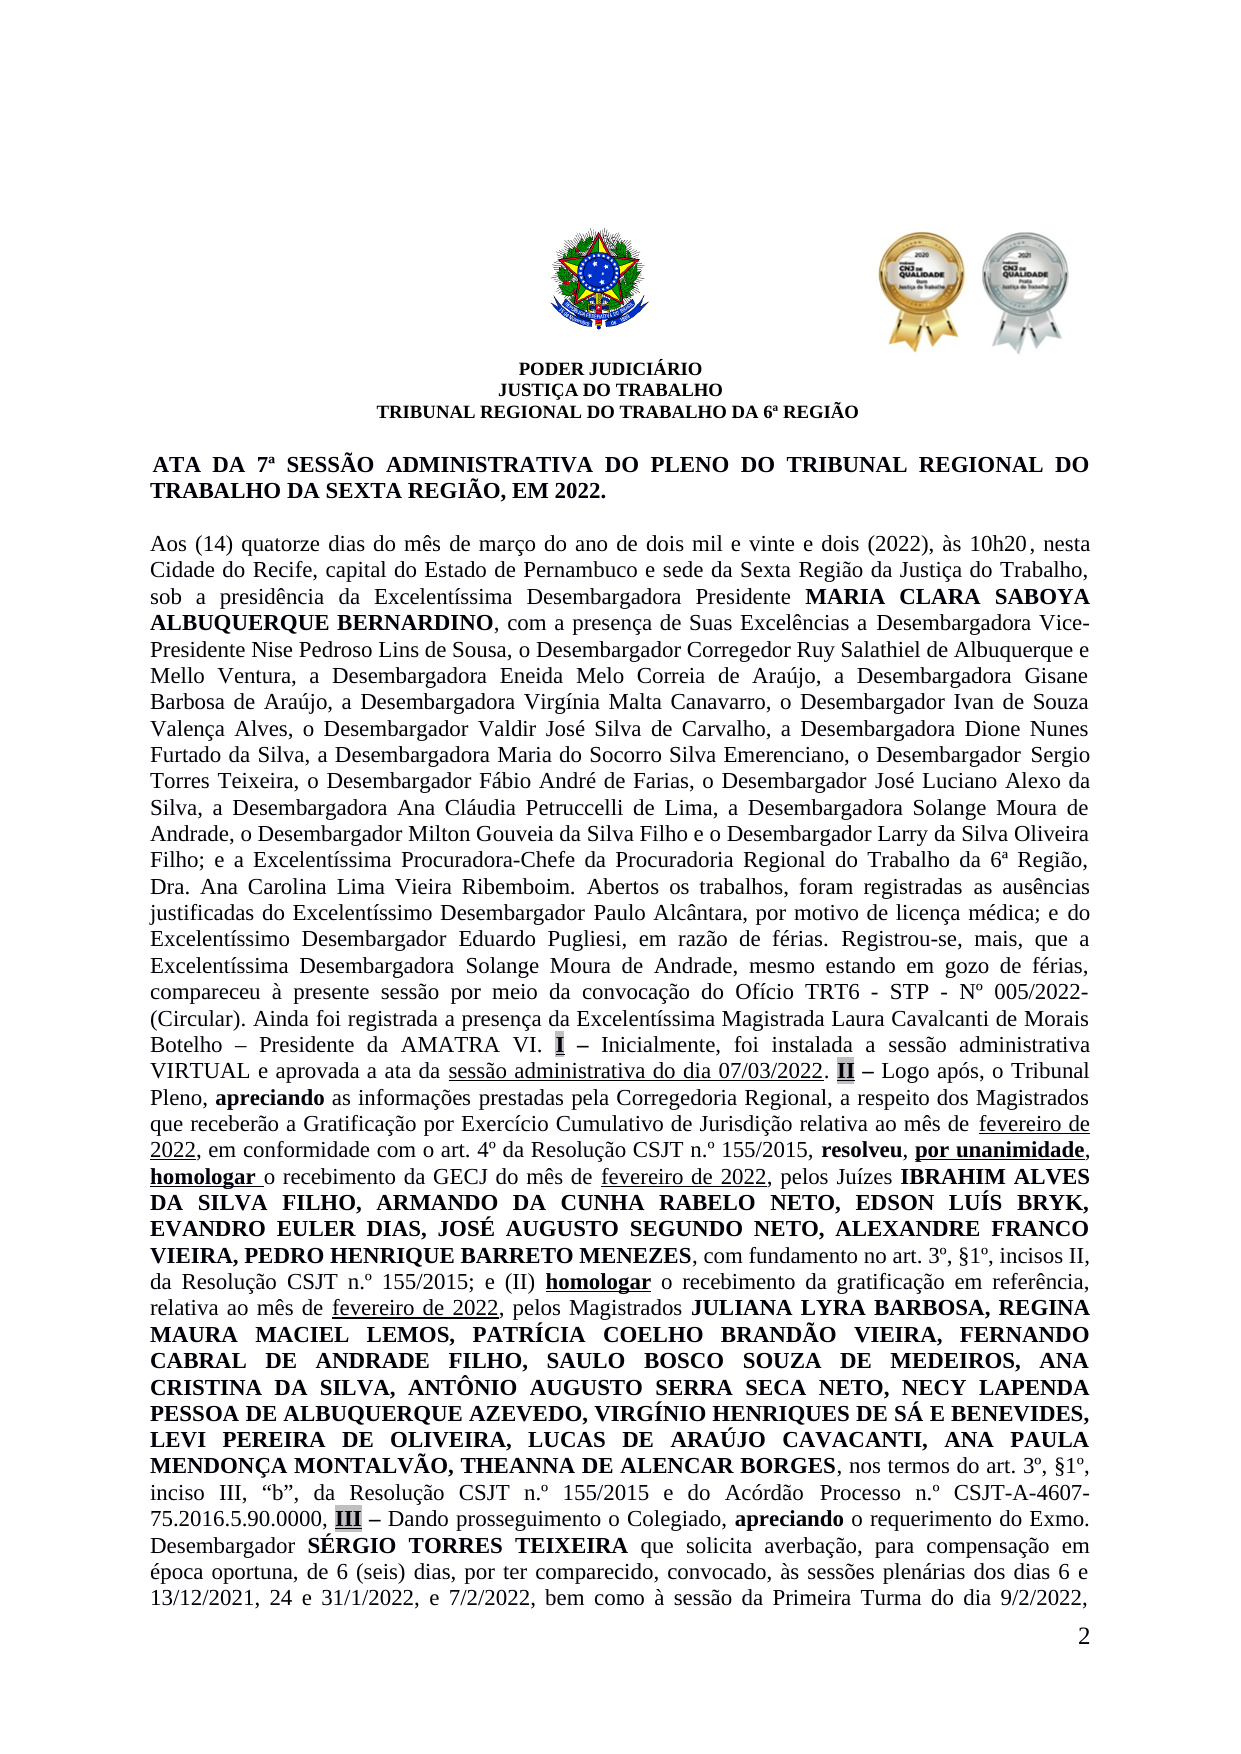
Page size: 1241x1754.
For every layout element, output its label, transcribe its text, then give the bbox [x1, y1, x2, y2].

text Aos (14) quatorze dias do mês de março do ano de dois mil e vinte e dois (2022), às 10h20, nesta Cidade do Recife, capital do Estado de Pernambuco e sede da Sexta Região da Justiça do Trabalho, sob a presidência da Excelentíssima Desembargadora Presidente MARIA CLARA SABOYA ALBUQUERQUE BERNARDINO, com a presença de Suas Excelências a Desembargadora Vice-Presidente Nise Pedroso Lins de Sousa, o Desembargador Corregedor Ruy Salathiel de Albuquerque e Mello Ventura, a Desembargadora Eneida Melo Correia de Araújo, a Desembargadora Gisane Barbosa de Araújo, a Desembargadora Virgínia Malta Canavarro, o Desembargador Ivan de Souza Valença Alves, o Desembargador Valdir José Silva de Carvalho, a Desembargadora Dione Nunes Furtado da Silva, a Desembargadora Maria do Socorro Silva Emerenciano, o Desembargador Sergio Torres Teixeira, o Desembargador Fábio André de Farias, o Desembargador José Luciano Alexo da Silva, a Desembargadora Ana Cláudia Petruccelli de Lima, a Desembargadora Solange Moura de Andrade, o Desembargador Milton Gouveia da Silva Filho e o Desembargador Larry da Silva Oliveira Filho; e a Excelentíssima Procuradora-Chefe da Procuradoria Regional do Trabalho da 6ª Região, Dra. Ana Carolina Lima Vieira Ribemboim. Abertos os trabalhos, foram registradas as ausências justificadas do Excelentíssimo Desembargador Paulo Alcântara, por motivo de licença médica; e do Excelentíssimo Desembargador Eduardo Pugliesi, em razão de férias. Registrou-se, mais, que a Excelentíssima Desembargadora Solange Moura de Andrade, mesmo estando em gozo de férias, compareceu à presente sessão por meio da convocação do Ofício TRT6 - STP - Nº 005/2022-(Circular). Ainda foi registrada a presença da Excelentíssima Magistrada Laura Cavalcanti de Morais Botelho – Presidente da AMATRA VI. I – Inicialmente, foi instalada a sessão administrativa VIRTUAL e aprovada a ata da sessão administrativa do dia 07/03/2022. II – Logo após, o Tribunal Pleno, apreciando as informações prestadas pela Corregedoria Regional, a respeito dos Magistrados que receberão a Gratificação por Exercício Cumulativo de Jurisdição relativa ao mês de fevereiro de 2022, em conformidade com o art. 4º da Resolução CSJT n.º 155/2015, resolveu, por unanimidade, homologar o recebimento da GECJ do mês de fevereiro de 2022, pelos Juízes IBRAHIM ALVES DA SILVA FILHO, ARMANDO DA CUNHA RABELO NETO, EDSON LUÍS BRYK, EVANDRO EULER DIAS, JOSÉ AUGUSTO SEGUNDO NETO, ALEXANDRE FRANCO VIEIRA, PEDRO HENRIQUE BARRETO MENEZES, com fundamento no art. 3º, §1º, incisos II, da Resolução CSJT n.º 155/2015; e (II) homologar o recebimento da gratificação em referência, relativa ao mês de fevereiro de 2022, pelos Magistrados JULIANA LYRA BARBOSA, REGINA MAURA MACIEL LEMOS, PATRÍCIA COELHO BRANDÃO VIEIRA, FERNANDO CABRAL DE ANDRADE FILHO, SAULO BOSCO SOUZA DE MEDEIROS, ANA CRISTINA DA SILVA, ANTÔNIO AUGUSTO SERRA SECA NETO, NECY LAPENDA PESSOA DE ALBUQUERQUE AZEVEDO, VIRGÍNIO HENRIQUES DE SÁ E BENEVIDES, LEVI PEREIRA DE OLIVEIRA, LUCAS DE ARAÚJO CAVACANTI, ANA PAULA MENDONÇA MONTALVÃO, THEANNA DE ALENCAR BORGES, nos termos do art. 3º, §1º, inciso III, “b”, da Resolução CSJT n.º 155/2015 e do Acórdão Processo n.º CSJT-A-4607-75.2016.5.90.0000, III – Dando prosseguimento o Colegiado, apreciando o requerimento do Exmo. Desembargador SÉRGIO TORRES TEIXEIRA que solicita averbação, para compensação em época oportuna, de 6 (seis) dias, por ter comparecido, convocado, às sessões plenárias dos dias 6 e 13/12/2021, 24 e 31/1/2022, e 7/2/2022, bem como à sessão da Primeira Turma do dia 9/2/2022, [150, 530, 1090, 1611]
text ATA DA 7ª SESSÃO ADMINISTRATIVA DO PLENO DO TRIBUNAL REGIONAL DO TRABALHO DA SEXTA REGIÃO, EM 2022. [150, 451, 1091, 504]
